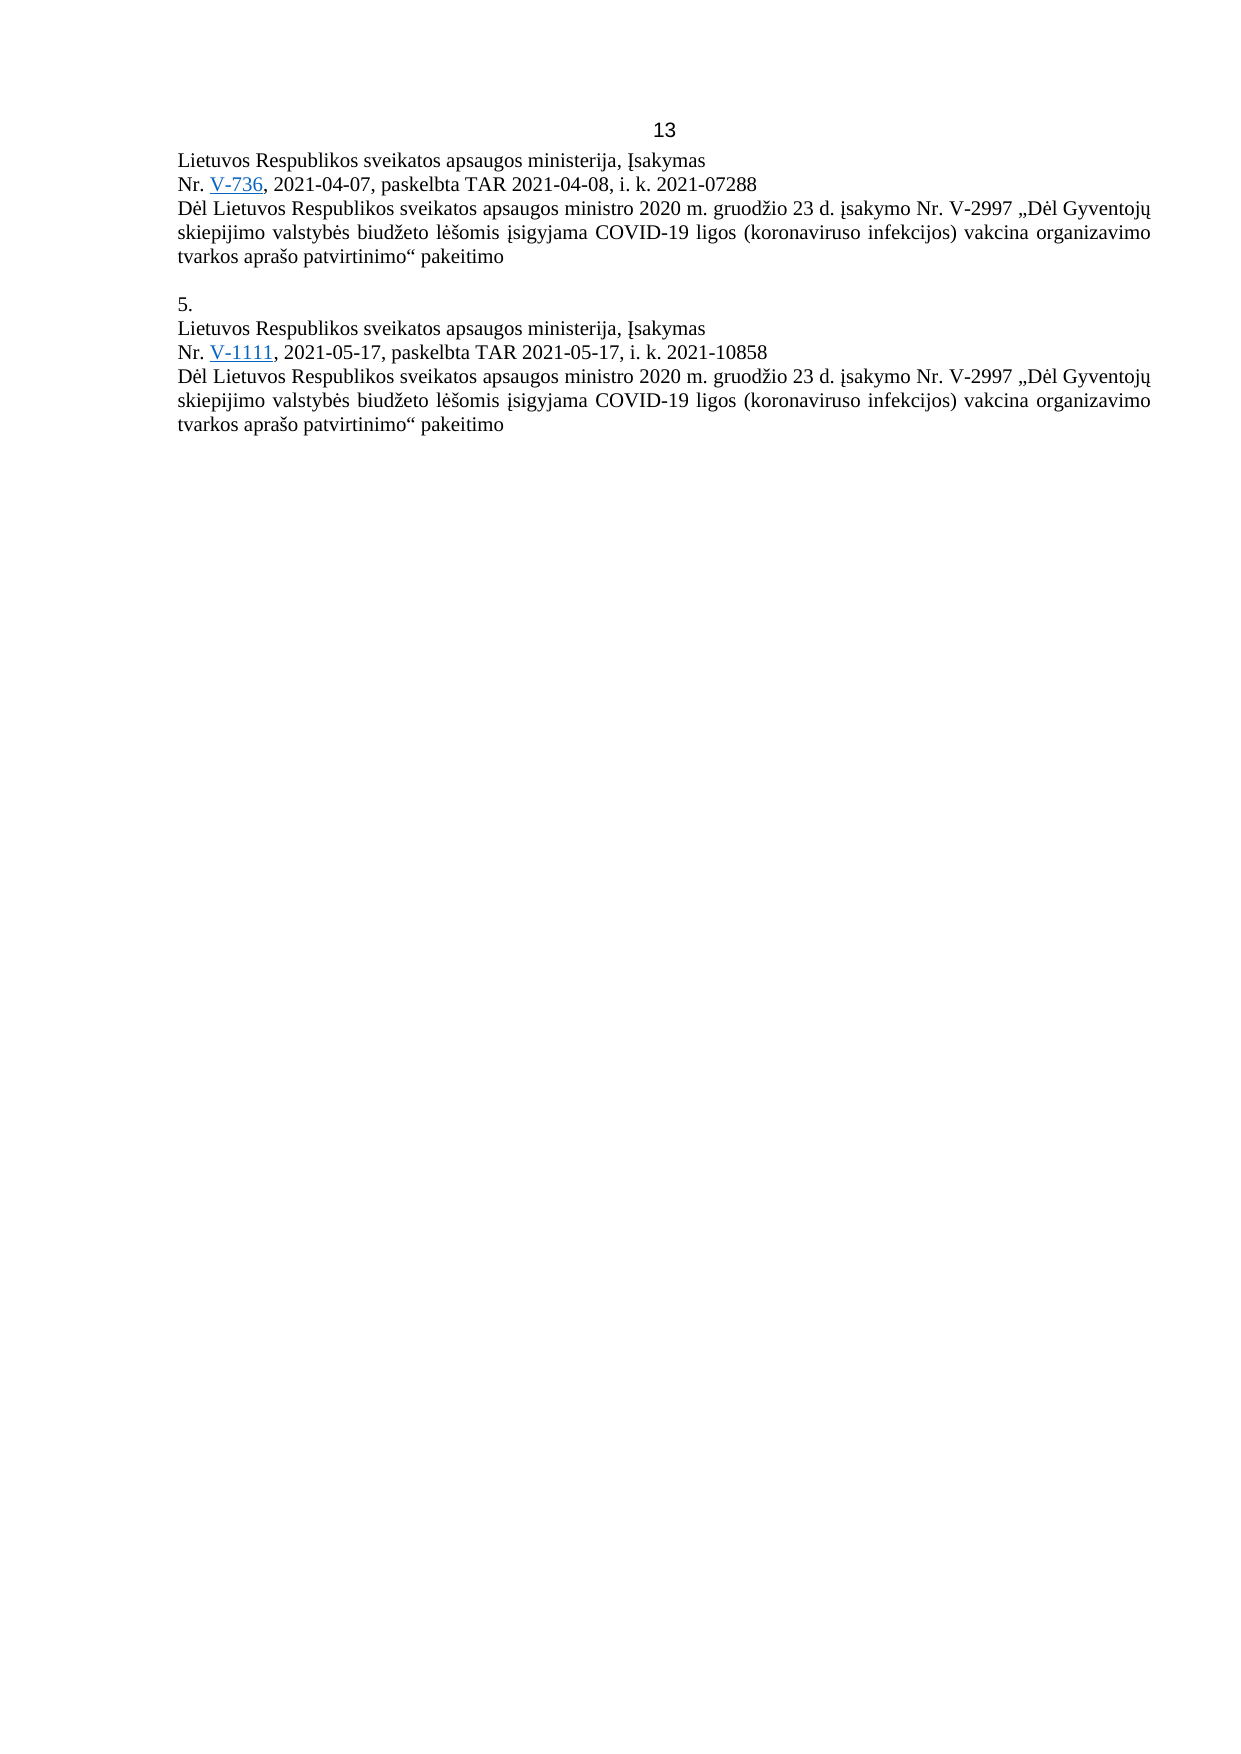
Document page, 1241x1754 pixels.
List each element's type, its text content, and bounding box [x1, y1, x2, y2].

text Nr. V-1111, 2021-05-17, paskelbta TAR 2021-05-17, i. k. 2021-10858 [177, 340, 1152, 364]
text Dėl Lietuvos Respublikos sveikatos apsaugos ministro 2020 m. gruodžio 23 d. įsakymo Nr. V-2997 „Dėl Gyventojų skiepijimo valstybės biudžeto lėšomis įsigyjama COVID-19 ligos (koronaviruso infekcijos) vakcina organizavimo tvarkos aprašo patvirtinimo“ pakeitimo [177, 364, 1152, 436]
text Lietuvos Respublikos sveikatos apsaugos ministerija, Įsakymas [177, 148, 1152, 172]
text Nr. V-736, 2021-04-07, paskelbta TAR 2021-04-08, i. k. 2021-07288 [177, 172, 1152, 196]
text Dėl Lietuvos Respublikos sveikatos apsaugos ministro 2020 m. gruodžio 23 d. įsakymo Nr. V-2997 „Dėl Gyventojų skiepijimo valstybės biudžeto lėšomis įsigyjama COVID-19 ligos (koronaviruso infekcijos) vakcina organizavimo tvarkos aprašo patvirtinimo“ pakeitimo [177, 196, 1152, 268]
text Lietuvos Respublikos sveikatos apsaugos ministerija, Įsakymas [177, 316, 1152, 340]
text 5. [177, 292, 1152, 316]
